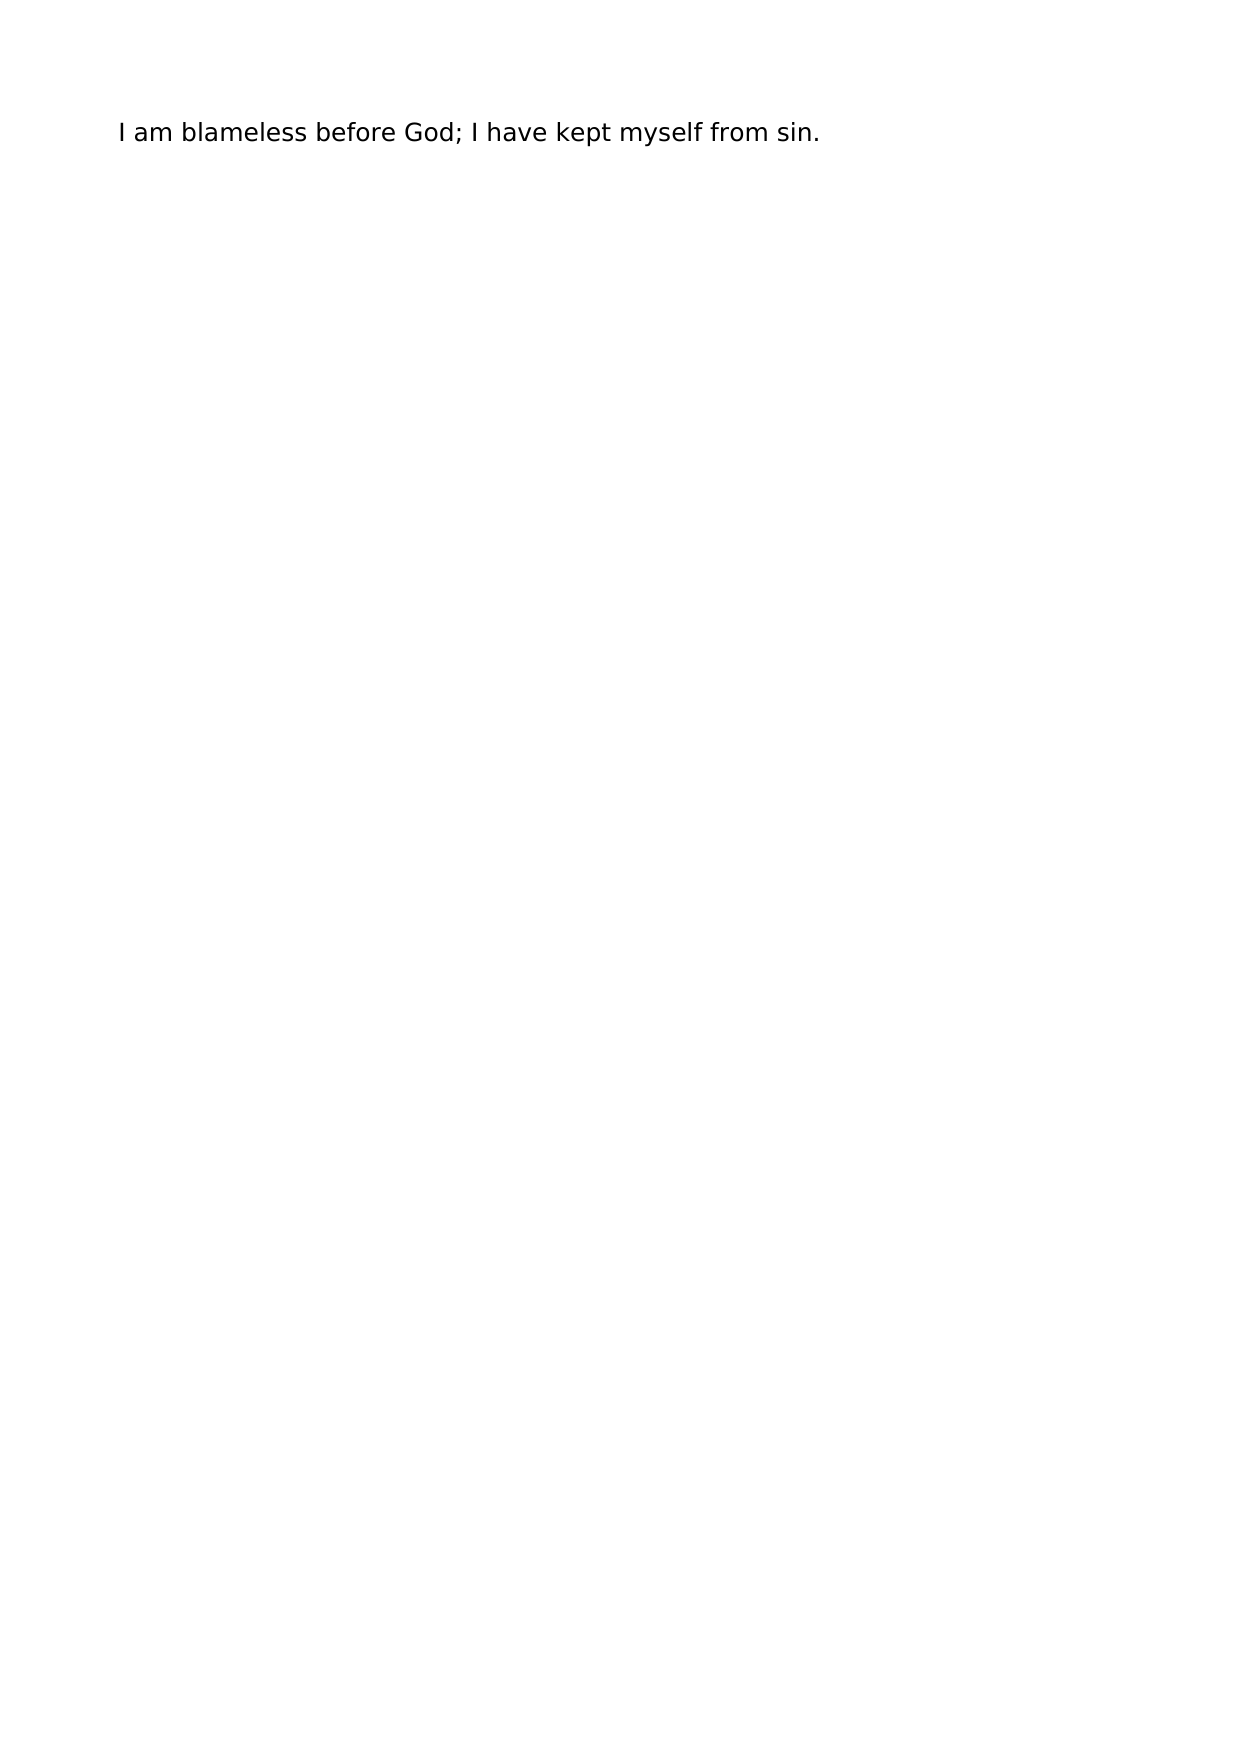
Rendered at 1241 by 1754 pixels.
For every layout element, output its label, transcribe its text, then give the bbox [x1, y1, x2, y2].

text I am blameless before God; I have kept myself from sin. [118, 118, 1122, 147]
